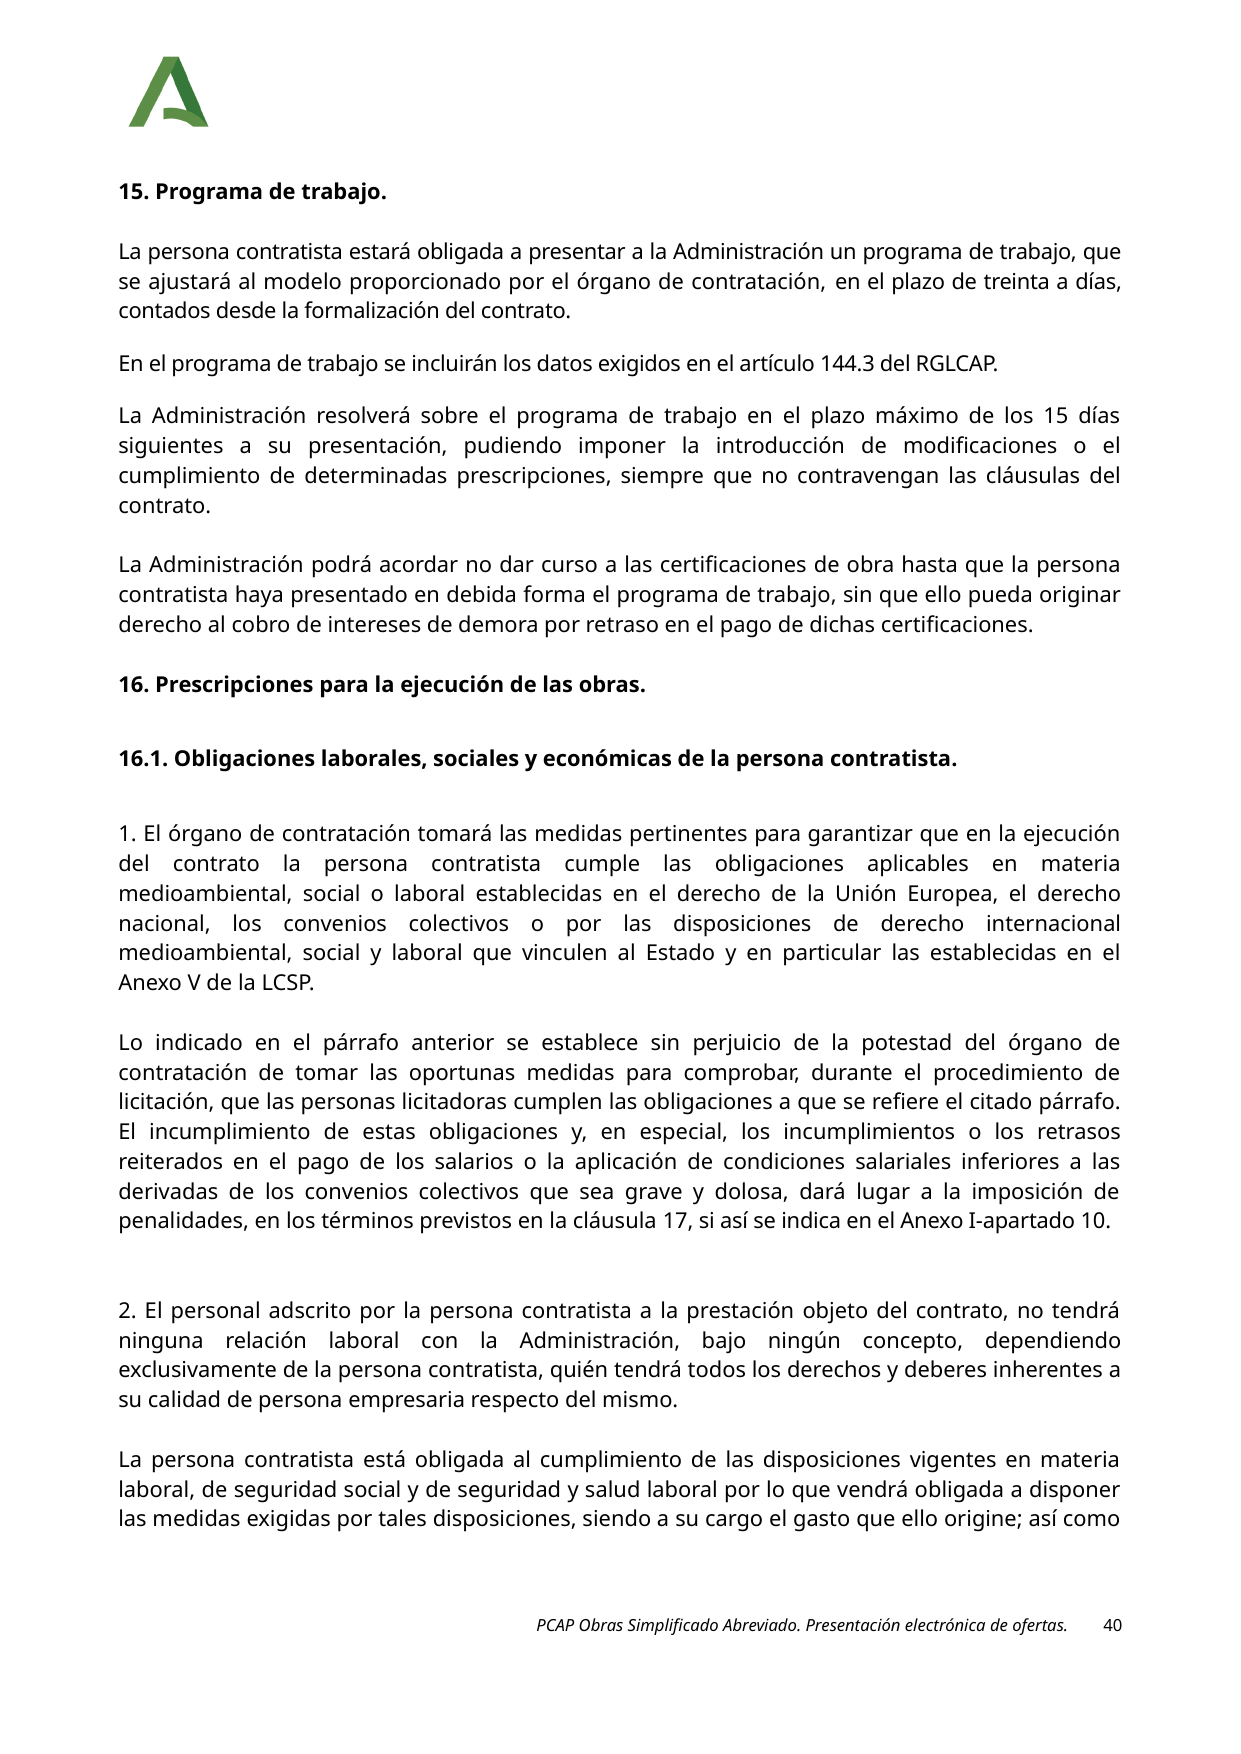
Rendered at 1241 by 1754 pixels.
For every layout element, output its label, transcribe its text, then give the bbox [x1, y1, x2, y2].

text 2. El personal adscrito por la persona contratista a la prestación objeto del contrato, no tendrá ninguna relación laboral con la Administración, bajo ningún concepto, dependiendo exclusivamente de la persona contratista, quién tendrá todos los derechos y deberes inherentes a su calidad de persona empresaria respecto del mismo. [118, 1295, 1122, 1414]
picture [124, 52, 213, 131]
text La persona contratista está obligada al cumplimiento de las disposiciones vigentes en materia laboral, de seguridad social y de seguridad y salud laboral por lo que vendrá obligada a disponer las medidas exigidas por tales disposiciones, siendo a su cargo el gasto que ello origine; así como [118, 1444, 1122, 1533]
text La Administración podrá acordar no dar curso a las certificaciones de obra hasta que la persona contratista haya presentado en debida forma el programa de trabajo, sin que ello pueda originar derecho al cobro de intereses de demora por retraso en el pago de dichas certificaciones. [118, 549, 1122, 639]
text Lo indicado en el párrafo anterior se establece sin perjuicio de la potestad del órgano de contratación de tomar las oportunas medidas para comprobar, durante el procedimiento de licitación, que las personas licitadoras cumplen las obligaciones a que se refiere el citado párrafo. El incumplimiento de estas obligaciones y, en especial, los incumplimientos o los retrasos reiterados en el pago de los salarios o la aplicación de condiciones salariales inferiores a las derivadas de los convenios colectivos que sea grave y dolosa, dará lugar a la imposición de penalidades, en los términos previstos en la cláusula 17, si así se indica en el Anexo I-apartado 10. [118, 1027, 1122, 1235]
subtitle 16.1. Obligaciones laborales, sociales y económicas de la persona contratista. [118, 743, 1122, 773]
text En el programa de trabajo se incluirán los datos exigidos en el artículo 144.3 del RGLCAP. [118, 348, 1122, 378]
subtitle 16. Prescripciones para la ejecución de las obras. [118, 669, 1122, 698]
subtitle 15. Programa de trabajo. [118, 176, 1122, 206]
text La persona contratista estará obligada a presentar a la Administración un programa de trabajo, que se ajustará al modelo proporcionado por el órgano de contratación, en el plazo de treinta a días, contados desde la formalización del contrato. [118, 236, 1122, 325]
text La Administración resolverá sobre el programa de trabajo en el plazo máximo de los 15 días siguientes a su presentación, pudiendo imponer la introducción de modificaciones o el cumplimiento de determinadas prescripciones, siempre que no contravengan las cláusulas del contrato. [118, 401, 1122, 520]
text 1. El órgano de contratación tomará las medidas pertinentes para garantizar que en la ejecución del contrato la persona contratista cumple las obligaciones aplicables en materia medioambiental, social o laboral establecidas en el derecho de la Unión Europea, el derecho nacional, los convenios colectivos o por las disposiciones de derecho internacional medioambiental, social y laboral que vinculen al Estado y en particular las establecidas en el Anexo V de la LCSP. [118, 818, 1122, 997]
